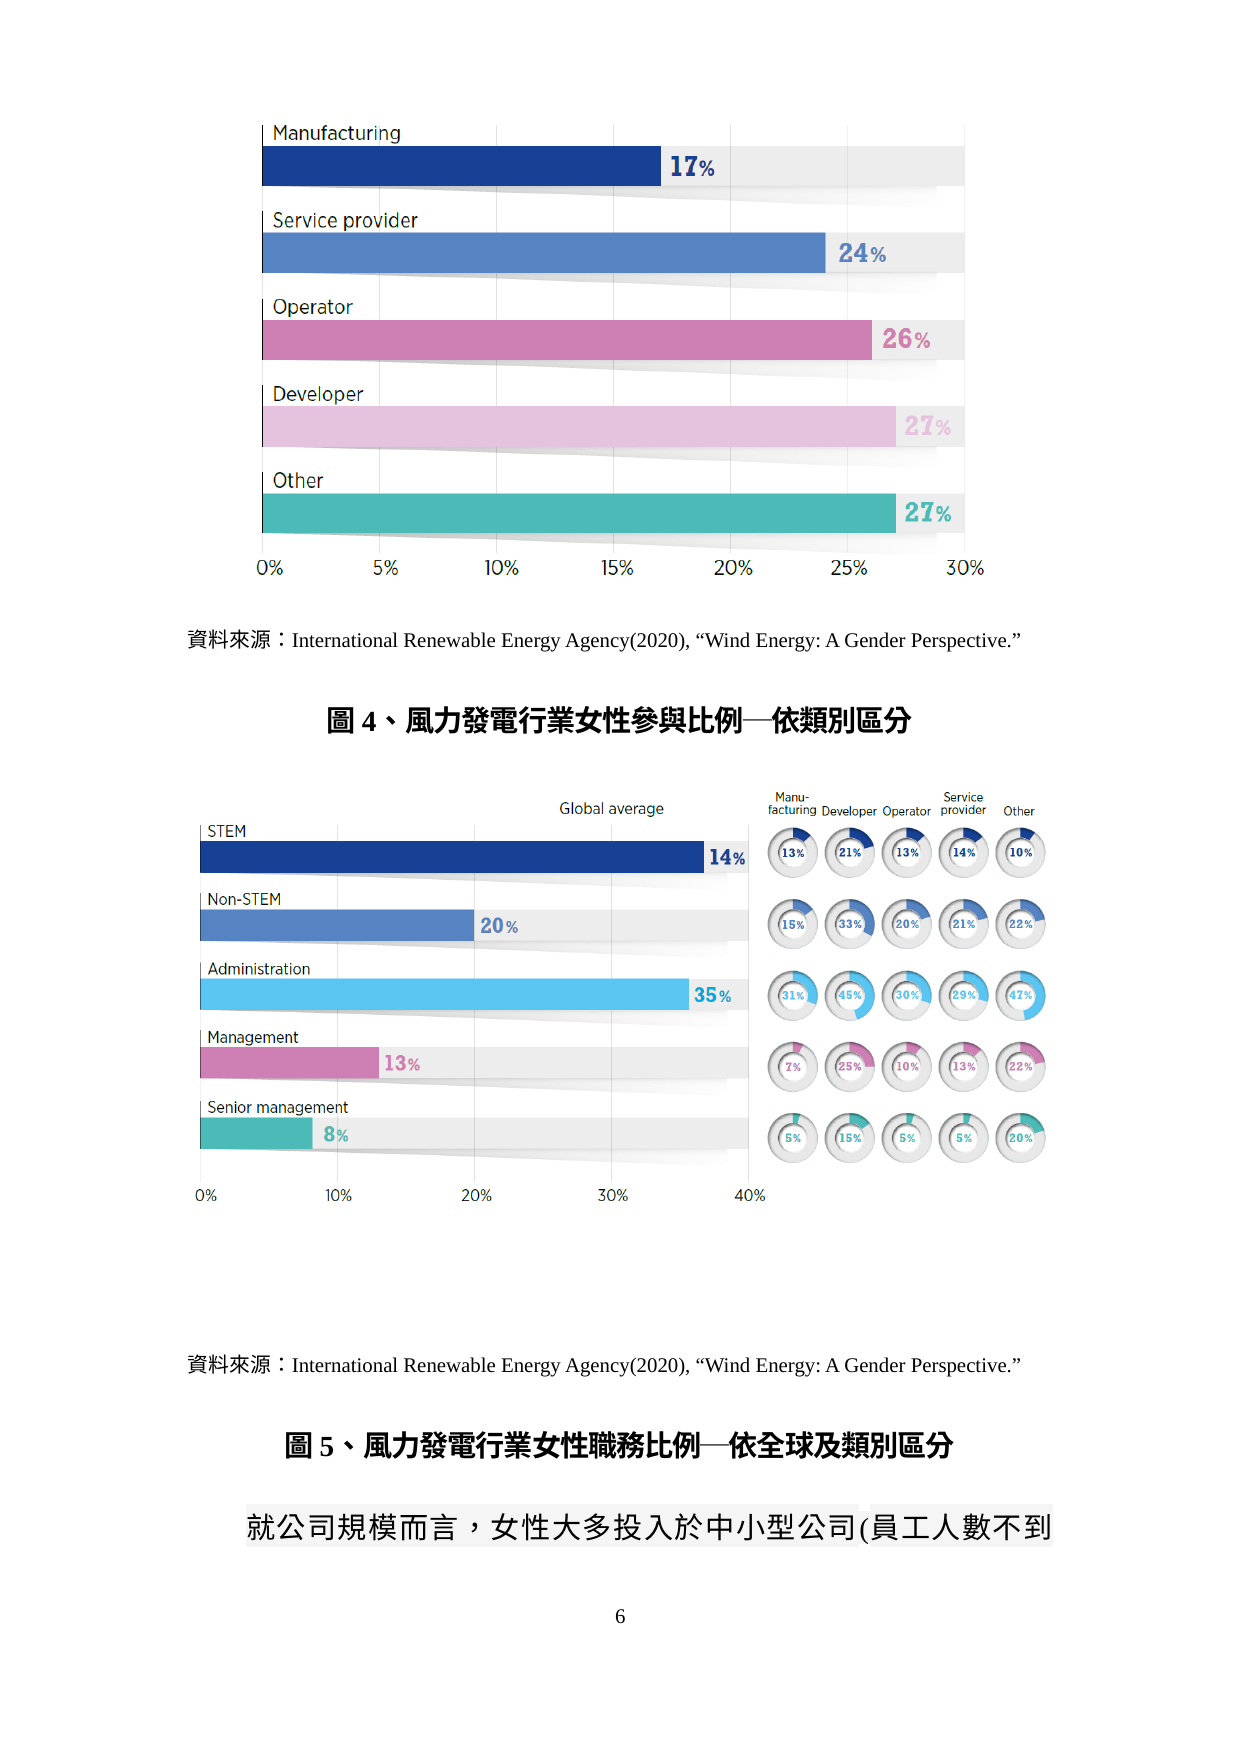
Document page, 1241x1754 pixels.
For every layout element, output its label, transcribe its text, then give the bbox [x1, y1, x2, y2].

text 資料來源：International Renewable Energy Agency(2020), “Wind Energy: A Gender Perspective.” [187, 1321, 1053, 1384]
text 圖5、風力發電行業女性職務比例─依全球及類別區分 [187, 1402, 1053, 1465]
text 圖4、風力發電行業女性參與比例─依類別區分 [187, 677, 1053, 740]
text 就公司規模而言，女性大多投入於中小型公司(員工人數不到 [187, 1484, 1053, 1546]
text 資料來源：International Renewable Energy Agency(2020), “Wind Energy: A Gender Perspective.” [187, 96, 1053, 659]
